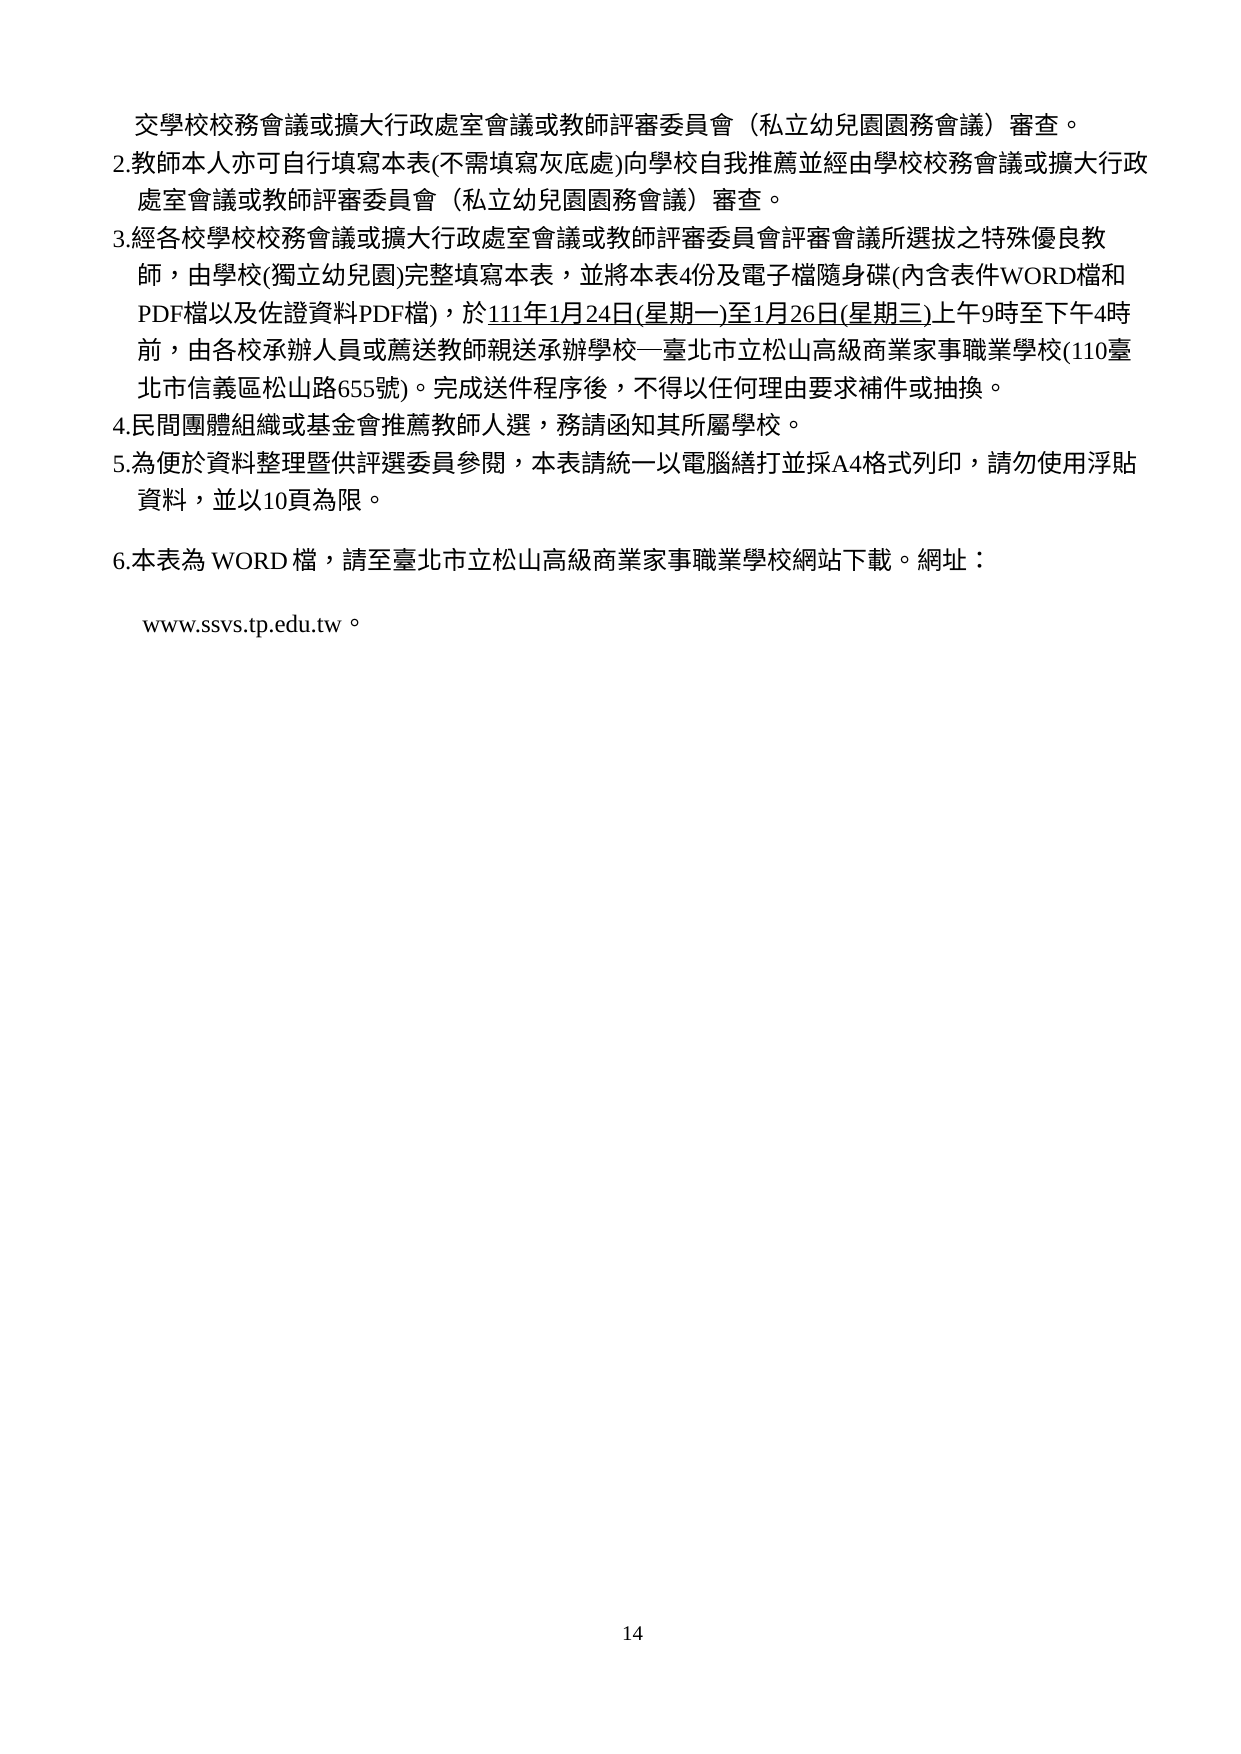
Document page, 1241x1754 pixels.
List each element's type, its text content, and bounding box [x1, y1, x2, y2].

text 3.經各校學校校務會議或擴大行政處室會議或教師評審委員會評審會議所選拔之特殊優良教師，由學校(獨立幼兒園)完整填寫本表，並將本表4份及電子檔隨身碟(內含表件WORD檔和PDF檔以及佐證資料PDF檔)，於111年1月24日(星期一)至1月26日(星期三)上午9時至下午4時前，由各校承辦人員或薦送教師親送承辦學校─臺北市立松山高級商業家事職業學校(110臺北市信義區松山路655號)。完成送件程序後，不得以任何理由要求補件或抽換。 [112, 217, 1155, 405]
text 5.為便於資料整理暨供評選委員參閱，本表請統一以電腦繕打並採A4格式列印，請勿使用浮貼資料，並以10頁為限。 [112, 442, 1152, 517]
text 6.本表為WORD檔，請至臺北市立松山高級商業家事職業學校網站下載。網址：www.ssvs.tp.edu.tw。 [112, 517, 1152, 642]
text 2.教師本人亦可自行填寫本表(不需填寫灰底處)向學校自我推薦並經由學校校務會議或擴大行政處室會議或教師評審委員會（私立幼兒園園務會議）審查。 [112, 142, 1152, 217]
text 交學校校務會議或擴大行政處室會議或教師評審委員會（私立幼兒園園務會議）審查。 [98, 105, 1170, 142]
text 4.民間團體組織或基金會推薦教師人選，務請函知其所屬學校。 [112, 405, 1152, 442]
